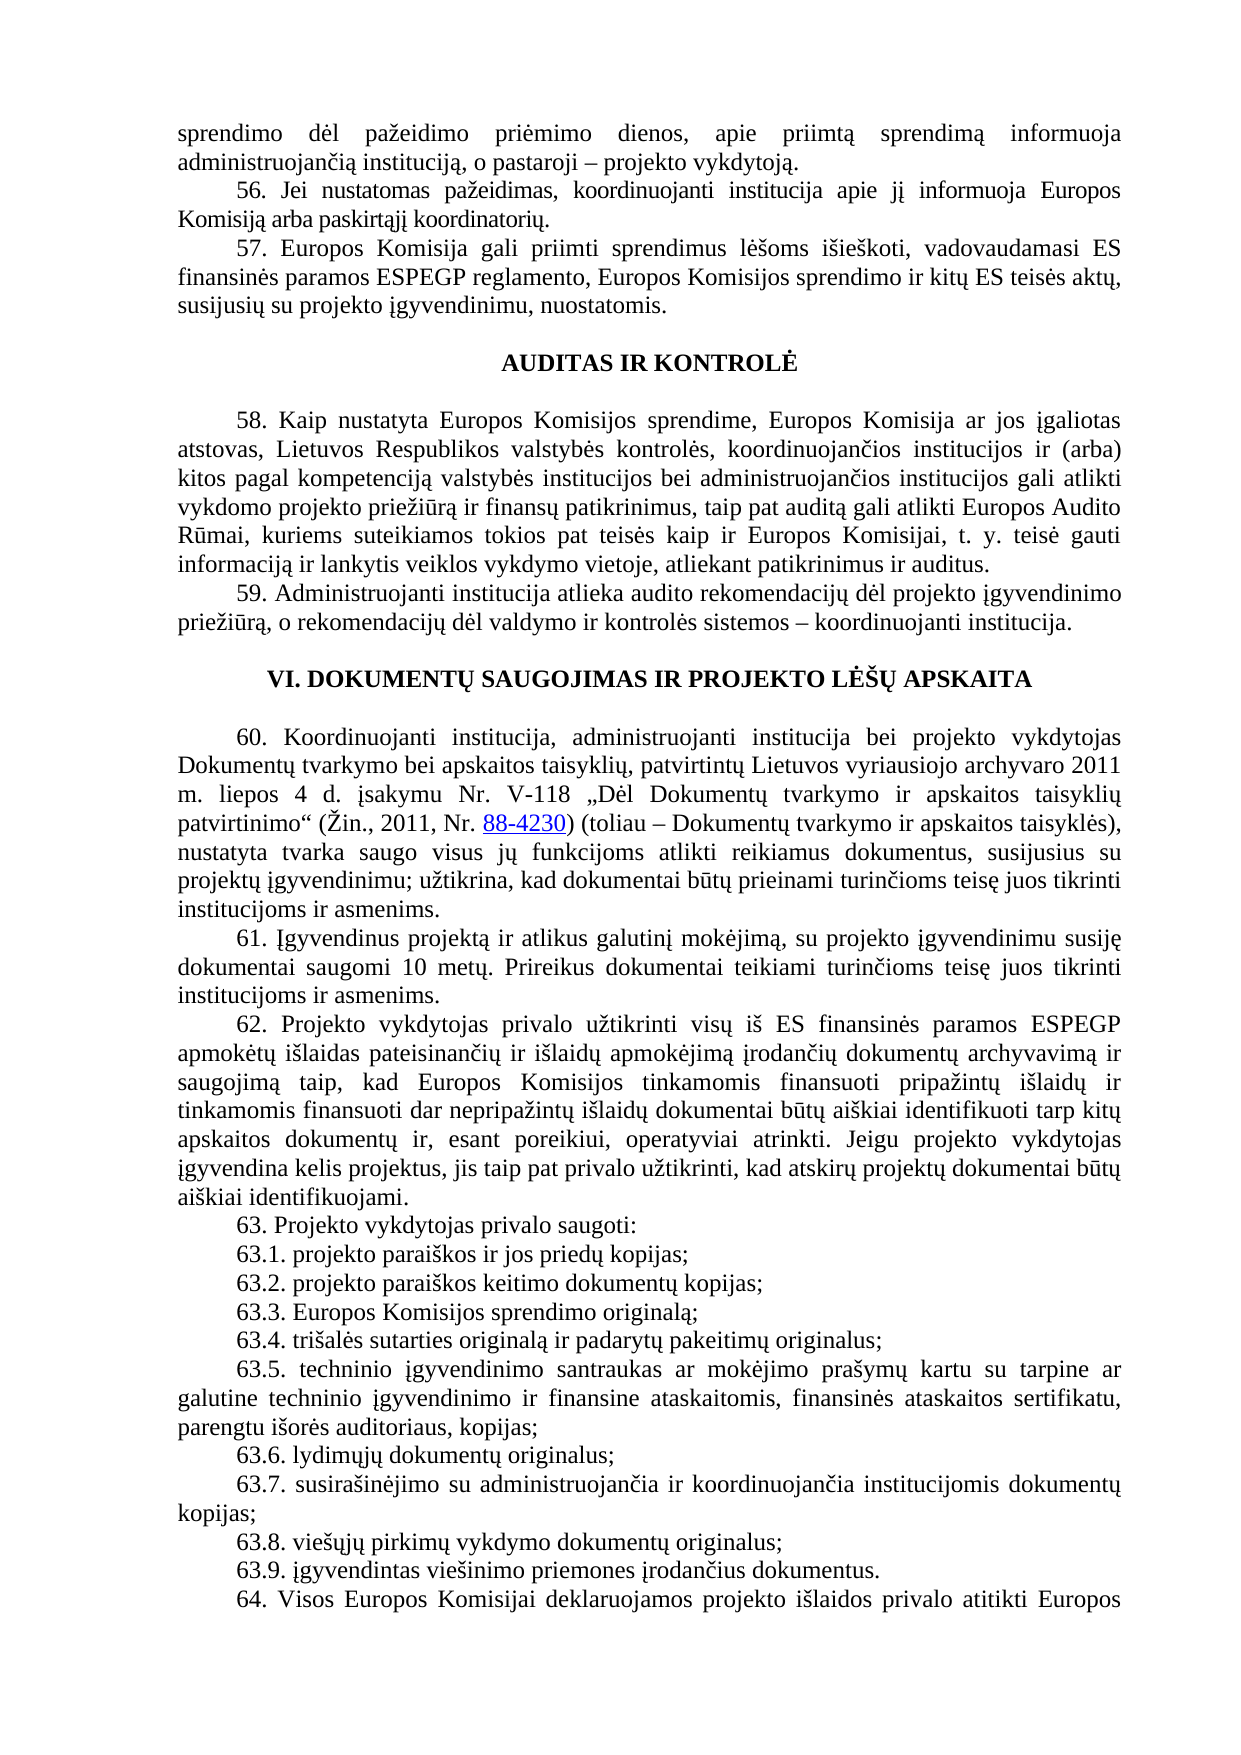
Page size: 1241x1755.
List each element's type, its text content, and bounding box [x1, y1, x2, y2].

text 63.4. trišalės sutarties originalą ir padarytų pakeitimų originalus; [177, 1326, 1122, 1354]
text 63. Projekto vykdytojas privalo saugoti: [177, 1211, 1122, 1239]
text 59. Administruojanti institucija atlieka audito rekomendacijų dėl projekto įgyvendinimo priežiūrą, o rekomendacijų dėl valdymo ir kontrolės sistemos – koordinuojanti institucija. [177, 578, 1122, 636]
text sprendimo dėl pažeidimo priėmimo dienos, apie priimtą sprendimą informuoja administruojančią instituciją, o pastaroji – projekto vykdytoją. [177, 118, 1122, 176]
text auditaS ir kontrolė [177, 348, 1122, 377]
text 63.8. viešųjų pirkimų vykdymo dokumentų originalus; [177, 1527, 1122, 1556]
text 56. Jei nustatomas pažeidimas, koordinuojanti institucija apie jį informuoja Europos Komisiją arba paskirtąjį koordinatorių. [177, 176, 1122, 233]
text 63.9. įgyvendintas viešinimo priemones įrodančius dokumentus. [177, 1556, 1122, 1584]
text 60. Koordinuojanti institucija, administruojanti institucija bei projekto vykdytojas Dokumentų tvarkymo bei apskaitos taisyklių, patvirtintų Lietuvos vyriausiojo archyvaro 2011 m. liepos 4 d. įsakymu Nr. V-118 „Dėl Dokumentų tvarkymo ir apskaitos taisyklių patvirtinimo“ (Žin., 2011, Nr. 88-4230) (toliau – Dokumentų tvarkymo ir apskaitos taisyklės), nustatyta tvarka saugo visus jų funkcijoms atlikti reikiamus dokumentus, susijusius su projektų įgyvendinimu; užtikrina, kad dokumentai būtų prieinami turinčioms teisę juos tikrinti institucijoms ir asmenims. [177, 722, 1122, 923]
text 58. Kaip nustatyta Europos Komisijos sprendime, Europos Komisija ar jos įgaliotas atstovas, Lietuvos Respublikos valstybės kontrolės, koordinuojančios institucijos ir (arba) kitos pagal kompetenciją valstybės institucijos bei administruojančios institucijos gali atlikti vykdomo projekto priežiūrą ir finansų patikrinimus, taip pat auditą gali atlikti Europos Audito Rūmai, kuriems suteikiamos tokios pat teisės kaip ir Europos Komisijai, t. y. teisė gauti informaciją ir lankytis veiklos vykdymo vietoje, atliekant patikrinimus ir auditus. [177, 406, 1122, 578]
text 64. Visos Europos Komisijai deklaruojamos projekto išlaidos privalo atitikti Europos [177, 1584, 1122, 1613]
text 63.7. susirašinėjimo su administruojančia ir koordinuojančia institucijomis dokumentų kopijas; [177, 1469, 1122, 1527]
text 57. Europos Komisija gali priimti sprendimus lėšoms išieškoti, vadovaudamasi ES finansinės paramos ESPEGP reglamento, Europos Komisijos sprendimo ir kitų ES teisės aktų, susijusių su projekto įgyvendinimu, nuostatomis. [177, 233, 1122, 319]
text 63.1. projekto paraiškos ir jos priedų kopijas; [177, 1239, 1122, 1268]
text 63.3. Europos Komisijos sprendimo originalą; [177, 1297, 1122, 1326]
text 61. Įgyvendinus projektą ir atlikus galutinį mokėjimą, su projekto įgyvendinimu susiję dokumentai saugomi 10 metų. Prireikus dokumentai teikiami turinčioms teisę juos tikrinti institucijoms ir asmenims. [177, 923, 1122, 1009]
text 63.2. projekto paraiškos keitimo dokumentų kopijas; [177, 1268, 1122, 1297]
text 62. Projekto vykdytojas privalo užtikrinti visų iš ES finansinės paramos ESPEGP apmokėtų išlaidas pateisinančių ir išlaidų apmokėjimą įrodančių dokumentų archyvavimą ir saugojimą taip, kad Europos Komisijos tinkamomis finansuoti pripažintų išlaidų ir tinkamomis finansuoti dar nepripažintų išlaidų dokumentai būtų aiškiai identifikuoti tarp kitų apskaitos dokumentų ir, esant poreikiui, operatyviai atrinkti. Jeigu projekto vykdytojas įgyvendina kelis projektus, jis taip pat privalo užtikrinti, kad atskirų projektų dokumentai būtų aiškiai identifikuojami. [177, 1009, 1122, 1211]
text 63.6. lydimųjų dokumentų originalus; [177, 1441, 1122, 1469]
text VI. DOKUMENTŲ SAUGOJIMAS IR PROJEKTO LĖŠŲ APSKAITA [177, 664, 1122, 693]
text 63.5. techninio įgyvendinimo santraukas ar mokėjimo prašymų kartu su tarpine ar galutine techninio įgyvendinimo ir finansine ataskaitomis, finansinės ataskaitos sertifikatu, parengtu išorės auditoriaus, kopijas; [177, 1354, 1122, 1441]
